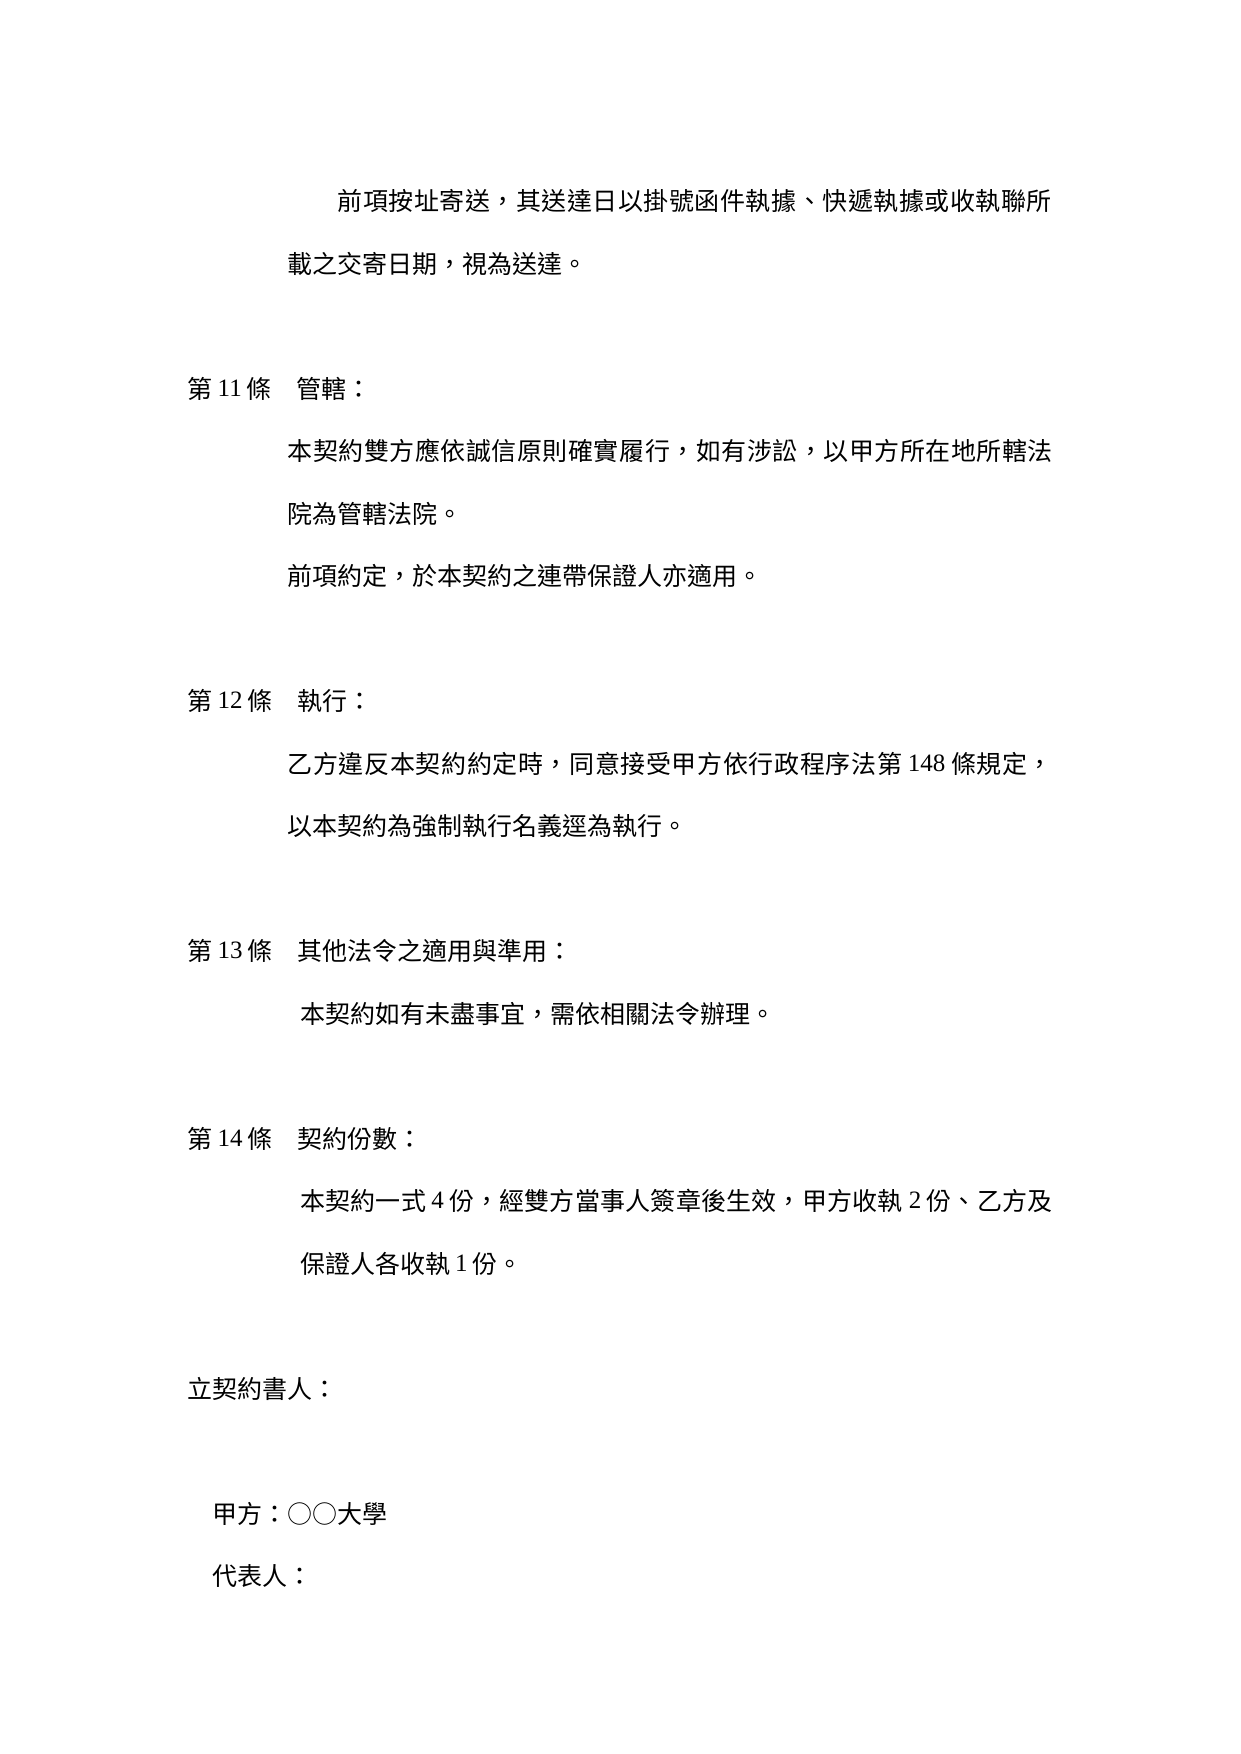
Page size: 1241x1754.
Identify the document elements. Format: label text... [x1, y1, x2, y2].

text 代表人： [187, 1533, 1053, 1596]
text 本契約雙方應依誠信原則確實履行，如有涉訟，以甲方所在地所轄法院為管轄法院。 [287, 408, 1053, 533]
text 第13條 其他法令之適用與準用： [187, 908, 1053, 971]
text 前項按址寄送，其送達日以掛號函件執據、快遞執據或收執聯所載之交寄日期，視為送達。 [287, 158, 1053, 283]
text 第14條 契約份數： [187, 1096, 1053, 1158]
text 本契約一式4份，經雙方當事人簽章後生效，甲方收執2份、乙方及保證人各收執1份。 [300, 1158, 1053, 1283]
text 前項約定，於本契約之連帶保證人亦適用。 [287, 533, 1053, 596]
text 第11條 管轄： [187, 346, 1053, 408]
text 立契約書人： [187, 1346, 1053, 1408]
text 本契約如有未盡事宜，需依相關法令辦理。 [300, 971, 1053, 1033]
text 乙方違反本契約約定時，同意接受甲方依行政程序法第148條規定，以本契約為強制執行名義逕為執行。 [287, 721, 1053, 846]
text 第12條 執行： [187, 658, 1053, 721]
text 甲方：○○大學 [187, 1471, 1053, 1533]
